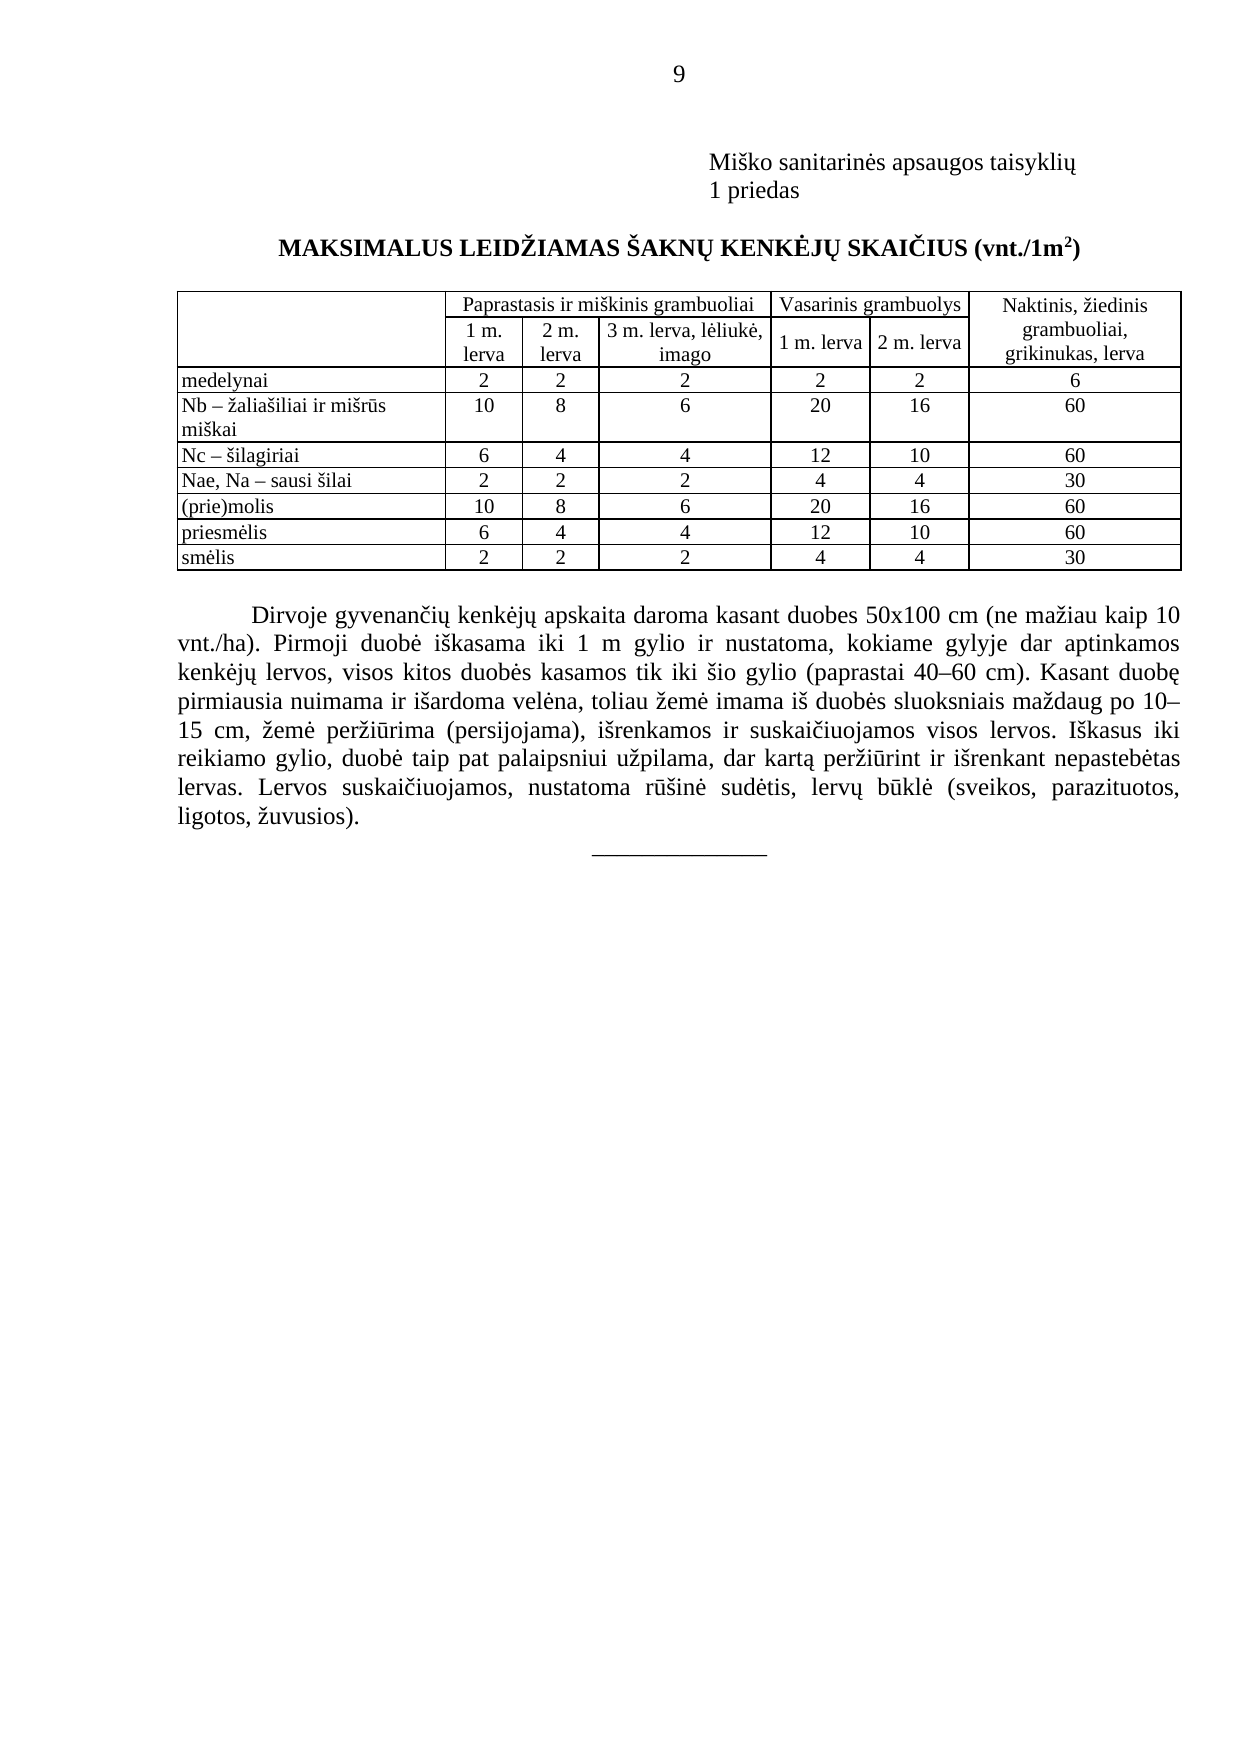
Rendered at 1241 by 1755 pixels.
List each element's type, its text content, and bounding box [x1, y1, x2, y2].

table_cell 8 [523, 393, 598, 441]
table_cell 6 [518, 520, 522, 544]
table_cell 2 [518, 545, 522, 569]
text MAKSIMALUS LEIDŽIAMAS ŠAKNŲ KENKĖJŲ SKAIČIUS (vnt./1m2) [177, 233, 1181, 262]
text 1 priedas [177, 176, 1181, 204]
table_cell 16 [871, 393, 968, 441]
table_cell 2 [594, 368, 598, 392]
text ______________ [177, 830, 1181, 858]
table_cell 2 [594, 545, 598, 569]
table_cell 6 [518, 443, 522, 467]
table_cell 8 [594, 494, 598, 518]
table_cell 2 [446, 545, 450, 569]
text Miško sanitarinės apsaugos taisyklių [177, 147, 1181, 176]
table_cell 4 [594, 443, 598, 467]
table_cell 10 [518, 494, 522, 518]
table_header [178, 292, 445, 366]
table_cell 2 [446, 368, 450, 392]
table_cell 2 [518, 368, 522, 392]
text Dirvoje gyvenančių kenkėjų apskaita daroma kasant duobes 50x100 cm (ne mažiau kaip 10 vnt./ha). Pirmoji duobė iškasama iki 1 m gylio ir nustatoma, kokiame gylyje dar aptinkamos kenkėjų lervos, visos kitos duobės kasamos tik iki šio gylio (paprastai 40–60 cm). Kasant duobę pirmiausia nuimama ir išardoma velėna, toliau žemė imama iš duobės sluoksniais maždaug po 10–15 cm, žemė peržiūrima (persijojama), išrenkamos ir suskaičiuojamos visos lervos. Iškasus iki reikiamo gylio, duobė taip pat palaipsniui užpilama, dar kartą peržiūrint ir išrenkant nepastebėtas lervas. Lervos suskaičiuojamos, nustatoma rūšinė sudėtis, lervų būklė (sveikos, parazituotos, ligotos, žuvusios). [177, 600, 1181, 830]
table_cell 6 [446, 443, 450, 467]
table_cell 20 [772, 393, 869, 441]
table_cell 6 [600, 393, 770, 441]
table_cell 10 [446, 393, 522, 441]
table_header Naktinis, žiedinis grambuoliai, grikinukas, lerva [970, 292, 1180, 366]
table_cell 2 [446, 468, 450, 492]
table_cell 4 [594, 520, 598, 544]
table_cell 2 [518, 468, 522, 492]
table_cell 6 [446, 520, 450, 544]
table_cell 2 m. lerva [871, 318, 968, 366]
table_cell 1 m. lerva [772, 318, 869, 366]
table_cell 2 [594, 468, 598, 492]
table_cell 10 [446, 494, 450, 518]
table_cell 60 [970, 393, 1180, 441]
